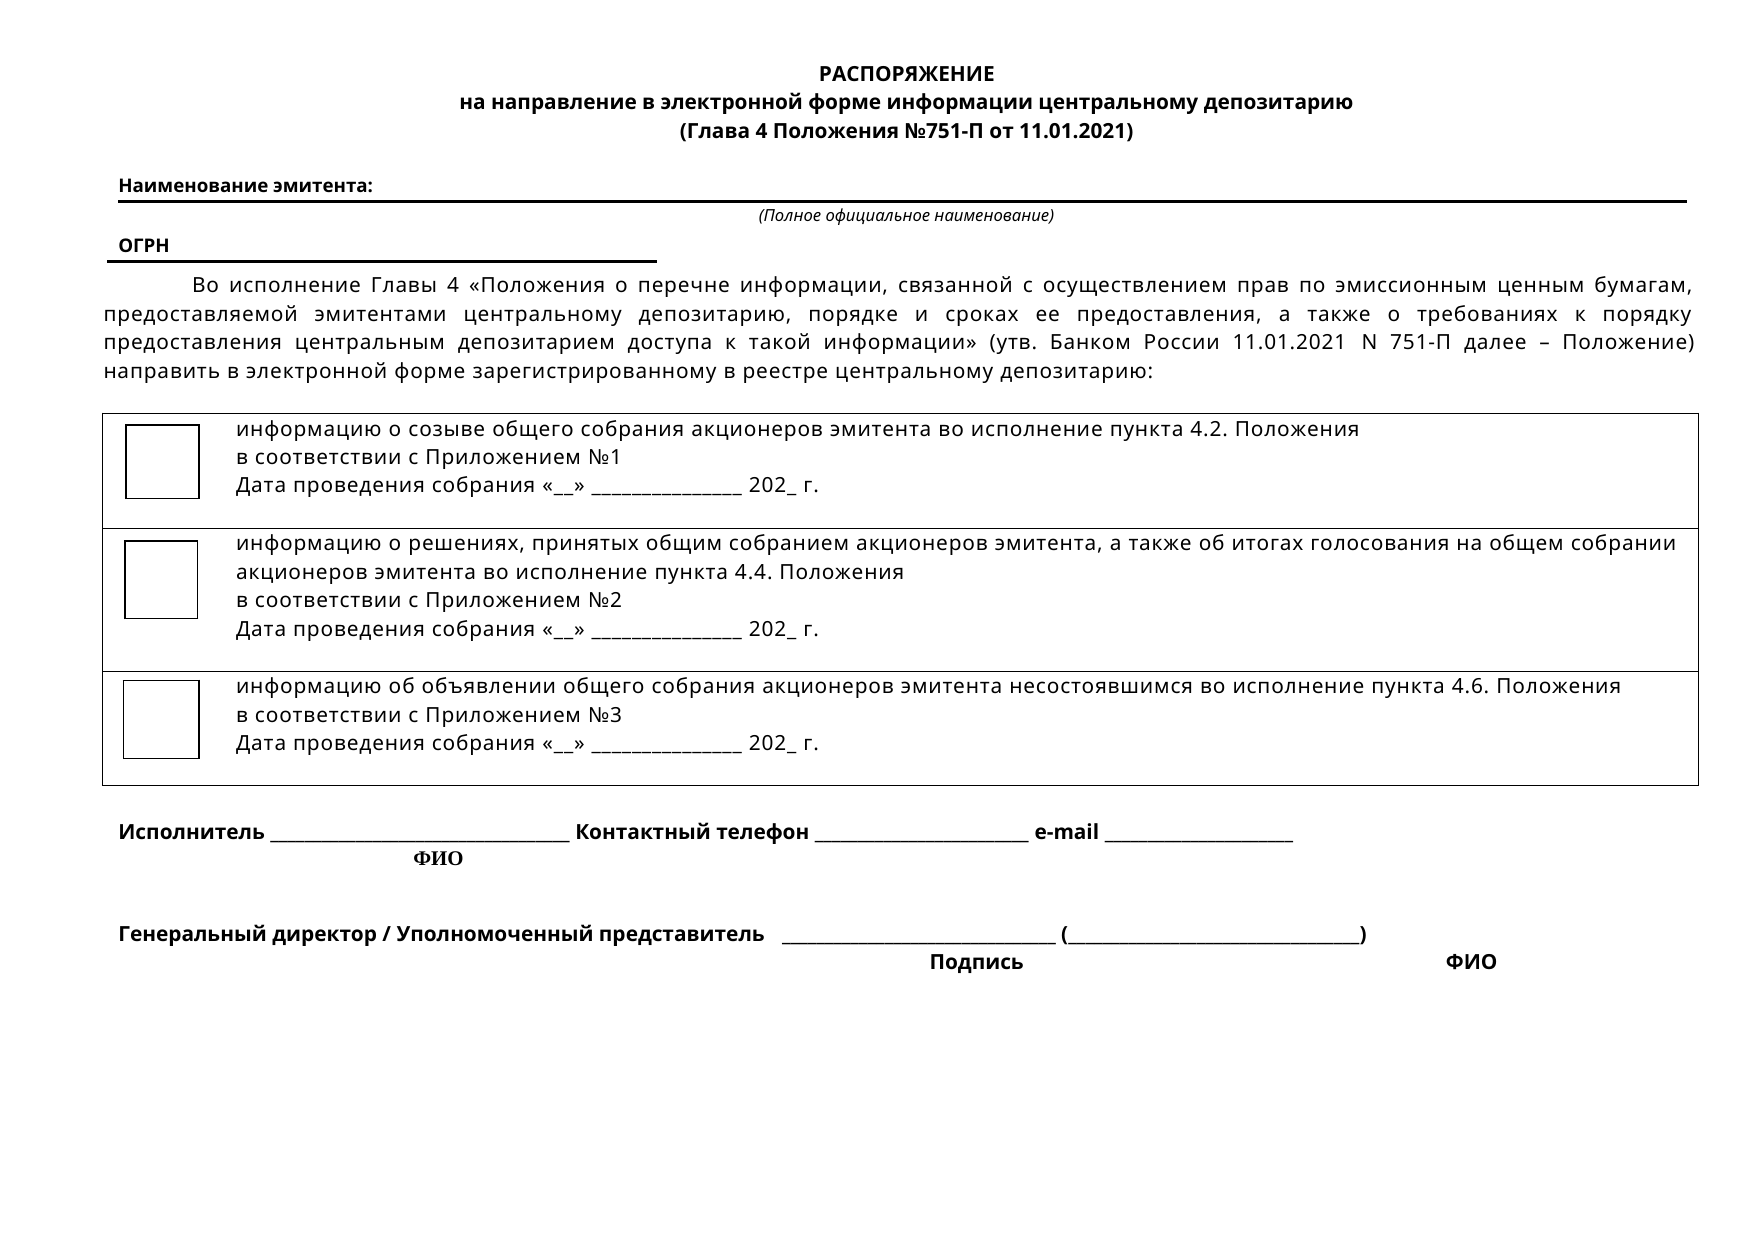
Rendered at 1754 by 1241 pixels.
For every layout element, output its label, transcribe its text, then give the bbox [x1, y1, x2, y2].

text (Глава 4 Положения №751-П от 11.01.2021) [118, 116, 1695, 144]
text РАСПОРЯЖЕНИЕ [118, 59, 1695, 87]
table_header информацию о созыве общего собрания акционеров эмитента во исполнение пункта 4.2. Положения в соответствии с Приложением №1 Дата проведения собрания «__» _______________ 202_ г. [103, 414, 1698, 527]
text Исполнитель ___________________________________ Контактный телефон _________________________ e-mail ______________________ [118, 817, 1695, 845]
table_header Наименование эмитента: [107, 173, 1698, 203]
text Генеральный директор / Уполномоченный представитель ________________________________ (__________________________________) [118, 919, 1695, 947]
table_header ОГРН [107, 232, 195, 258]
text на направление в электронной форме информации центральному депозитарию [118, 87, 1695, 116]
table_cell информацию об объявлении общего собрания акционеров эмитента несостоявшимся во исполнение пункта 4.6. Положения в соответствии с Приложением №3 Дата проведения собрания «__» _______________ 202_ г. [103, 672, 1698, 785]
text ФИО [118, 845, 1695, 869]
table_header [195, 232, 657, 258]
text (Полное официальное наименование) [118, 203, 1695, 226]
text Во исполнение Главы 4 «Положения о перечне информации, связанной с осуществлением прав по эмиссионным ценным бумагам, предоставляемой эмитентами центральному депозитарию, порядке и сроках ее предоставления, а также о требованиях к порядку предоставления центральным депозитарием доступа к такой информации» (утв. Банком России 11.01.2021 N 751-П далее – Положение) направить в электронной форме зарегистрированному в реестре центральному депозитарию: [103, 270, 1695, 384]
text Подпись ФИО [118, 947, 1695, 976]
table_cell информацию о решениях, принятых общим собранием акционеров эмитента, а также об итогах голосования на общем собрании акционеров эмитента во исполнение пункта 4.4. Положения в соответствии с Приложением №2 Дата проведения собрания «__» _______________ 202_ г. [103, 529, 1698, 671]
